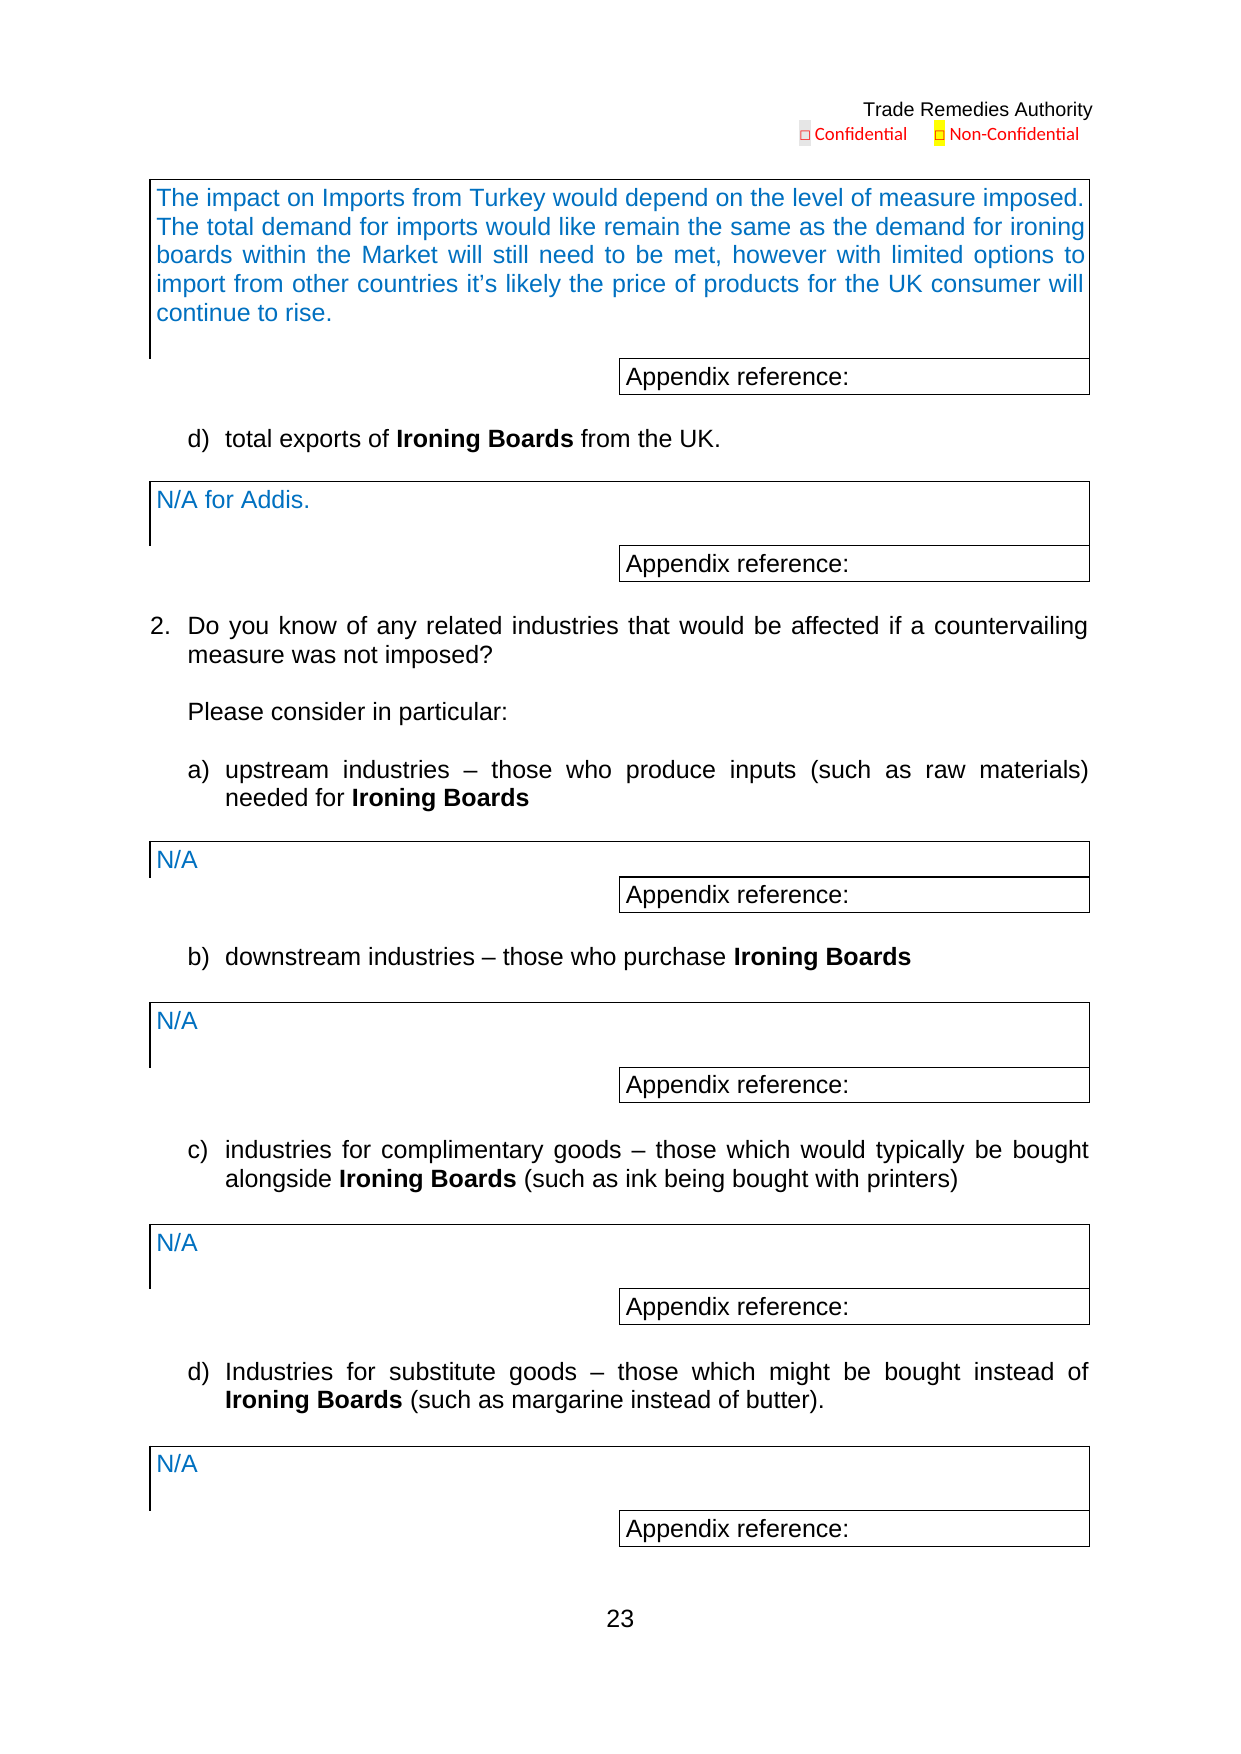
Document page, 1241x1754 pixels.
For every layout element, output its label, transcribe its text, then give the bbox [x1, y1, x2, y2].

table_cell Appendix reference: [620, 546, 1089, 581]
table_header N/A [151, 1003, 1089, 1067]
list total exports of Ironing Boards from the UK. [187, 423, 1090, 452]
table_cell Appendix reference: [620, 878, 1089, 912]
table_cell Appendix reference: [620, 1289, 1089, 1324]
table_cell [150, 546, 619, 581]
table_cell [150, 878, 619, 912]
table_cell Appendix reference: [620, 1511, 1089, 1546]
table_cell [150, 1289, 619, 1324]
table_header N/A [151, 1447, 1089, 1510]
table_cell [150, 359, 619, 394]
list upstream industries – those who produce inputs (such as raw materials) needed for Ironing Boards [187, 754, 1090, 812]
table_cell Appendix reference: [620, 1068, 1089, 1102]
list industries for complimentary goods – those which would typically be bought alongside Ironing Boards (such as ink being bought with printers) [187, 1135, 1090, 1192]
list Do you know of any related industries that would be affected if a countervailing measure was not imposed? [150, 611, 1090, 668]
list Industries for substitute goods – those which might be bought instead of Ironing Boards (such as margarine instead of butter). [187, 1356, 1090, 1414]
table_cell [150, 1511, 619, 1546]
list Please consider in particular: [187, 697, 1090, 726]
table_header N/A for Addis. [151, 482, 1089, 545]
table_header N/A [151, 842, 1089, 876]
table_header N/A [151, 1225, 1089, 1288]
table_cell [150, 1068, 619, 1102]
list downstream industries – those who purchase Ironing Boards [187, 942, 1090, 971]
table_header The impact on Imports from Turkey would depend on the level of measure imposed. The total demand for imports would like remain the same as the demand for ironing boards within the Market will still need to be met, however with limited options to import from other countries it’s likely the price of products for the UK consumer will continue to rise. [151, 180, 1089, 358]
table_cell Appendix reference: [620, 359, 1089, 394]
